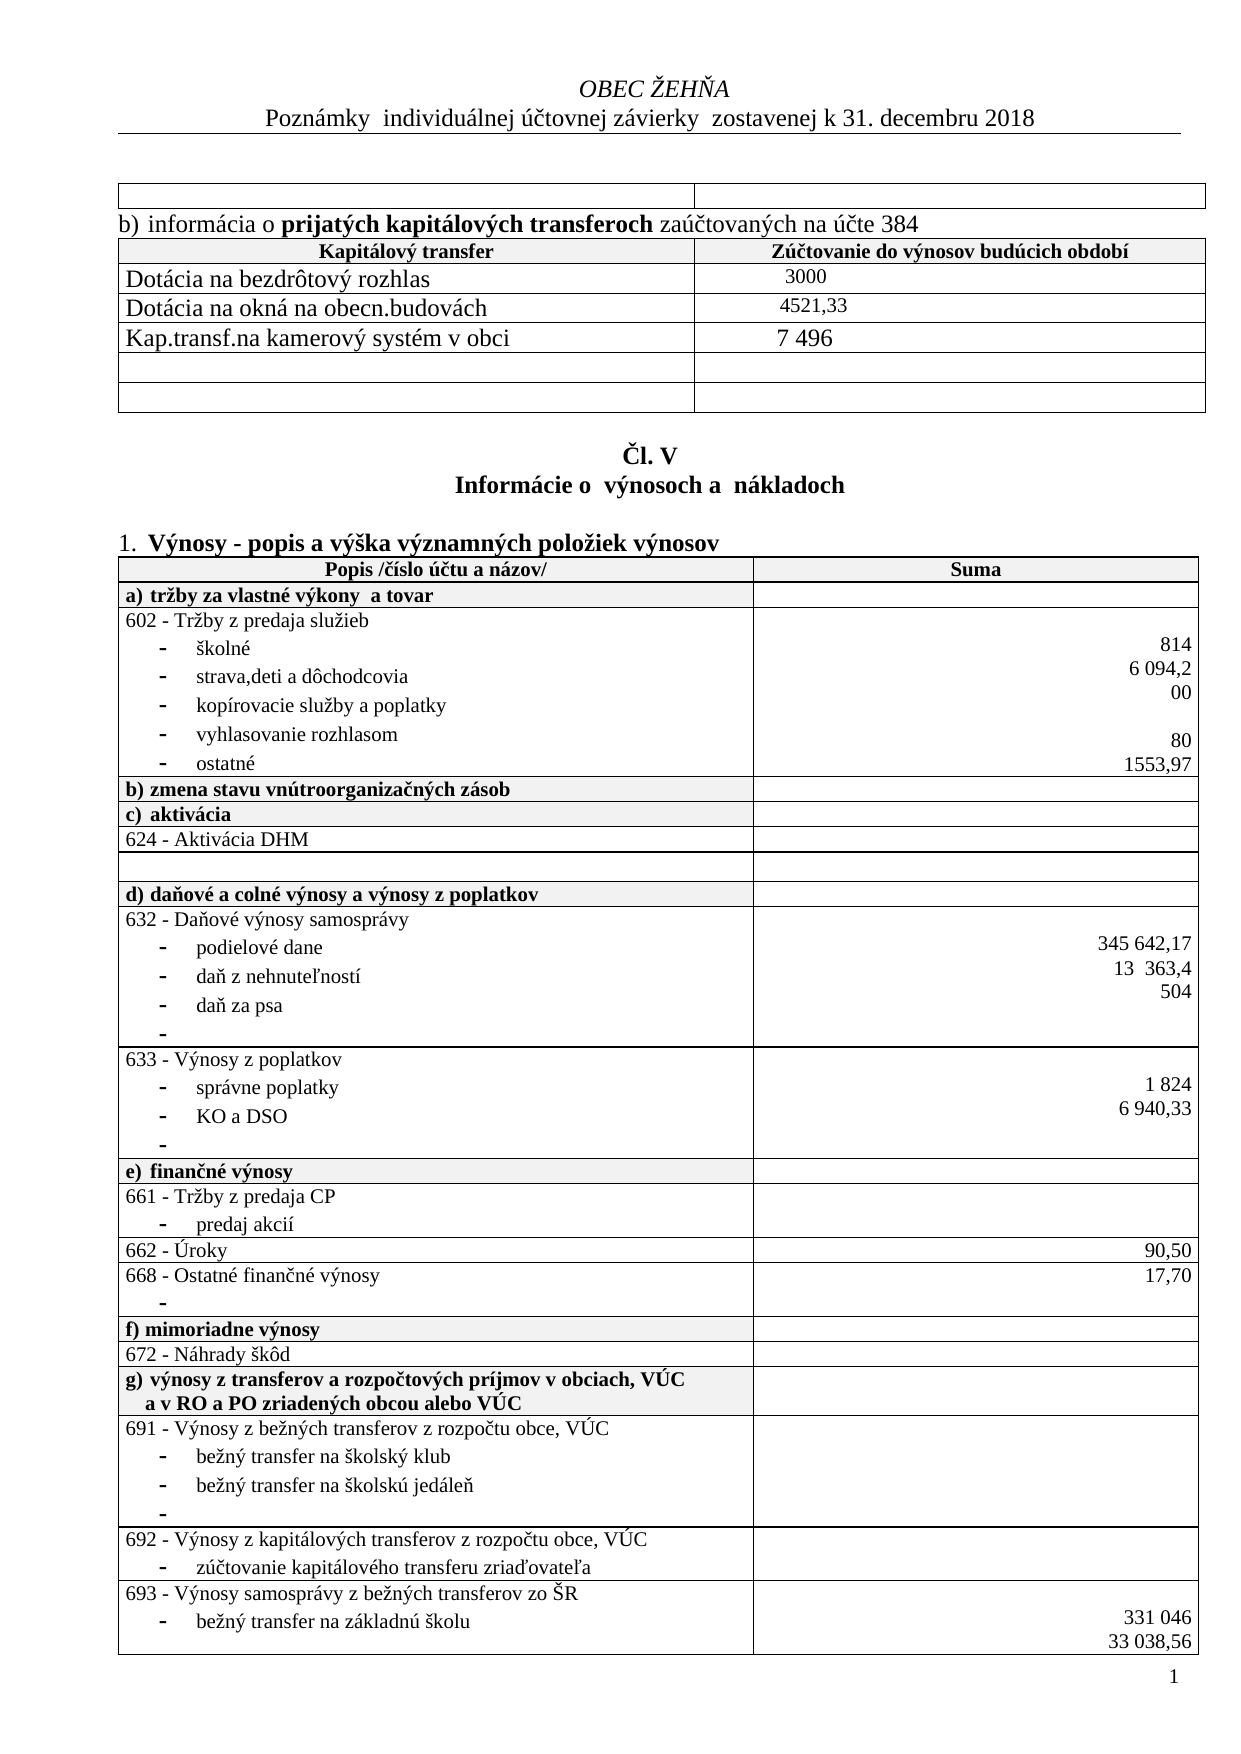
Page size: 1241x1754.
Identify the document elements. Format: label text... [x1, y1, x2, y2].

table_header Kapitálový transfer [119, 239, 694, 263]
table_cell 633 - Výnosy z poplatkov správne poplatky KO a DSO [119, 1048, 753, 1158]
table_cell 17,70 [754, 1263, 1198, 1316]
table_cell [754, 1416, 1198, 1526]
table_cell [754, 853, 1198, 881]
table_cell [754, 802, 1198, 826]
table_header [695, 184, 1205, 208]
table_cell 3000 [695, 264, 1205, 292]
table_cell Kap.transf.na kamerový systém v obci [119, 323, 694, 352]
table_cell 672 - Náhrady škôd [119, 1342, 753, 1366]
table_cell 7 496 [695, 323, 1205, 352]
table_cell [754, 827, 1198, 851]
table_cell [119, 853, 753, 881]
table_cell [695, 383, 1205, 412]
table_cell [754, 1342, 1198, 1366]
table_cell 90,50 [754, 1238, 1198, 1262]
table_cell [754, 583, 1198, 607]
table_cell [754, 1317, 1198, 1341]
table_cell [754, 1367, 1198, 1415]
list Výnosy - popis a výška významných položiek výnosov [118, 528, 1181, 556]
table_cell [754, 1528, 1198, 1580]
table_cell 632 - Daňové výnosy samosprávy podielové dane daň z nehnuteľností daň za psa [119, 907, 753, 1046]
table_cell [754, 1184, 1198, 1237]
table_cell výnosy z transferov a rozpočtových príjmov v obciach, VÚC a v RO a PO zriadených obcou alebo VÚC [119, 1367, 753, 1415]
table_cell zmena stavu vnútroorganizačných zásob [119, 777, 753, 801]
table_cell [695, 353, 1205, 382]
table_cell 662 - Úroky [119, 1238, 753, 1262]
table_cell 661 - Tržby z predaja CP predaj akcií [119, 1184, 753, 1237]
table_cell tržby za vlastné výkony a tovar [119, 583, 753, 607]
table_header Popis /číslo účtu a názov/ [119, 558, 753, 581]
text Informácie o výnosoch a nákladoch [118, 470, 1181, 499]
table_cell 668 - Ostatné finančné výnosy [119, 1263, 753, 1316]
table_header Zúčtovanie do výnosov budúcich období [695, 239, 1205, 263]
table_cell [754, 1159, 1198, 1183]
table_cell 814 6 094,2 00 80 1553,97 [754, 608, 1198, 776]
table_cell 602 - Tržby z predaja služieb školné strava,deti a dôchodcovia kopírovacie služby a poplatky vyhlasovanie rozhlasom ostatné [119, 608, 753, 776]
text Čl. V [118, 441, 1181, 470]
table_cell [754, 777, 1198, 801]
table_cell Dotácia na bezdrôtový rozhlas [119, 264, 694, 292]
table_cell mimoriadne výnosy [119, 1317, 753, 1341]
table_cell 345 642,17 13 363,4 504 [754, 907, 1198, 1046]
table_header Suma [754, 558, 1198, 581]
table_cell 624 - Aktivácia DHM [119, 827, 753, 851]
table_cell aktivácia [119, 802, 753, 826]
table_cell 4521,33 [695, 294, 1205, 322]
table_cell [119, 353, 694, 382]
table_header [119, 184, 694, 208]
table_cell [119, 383, 694, 412]
table_cell finančné výnosy [119, 1159, 753, 1183]
table_cell Dotácia na okná na obecn.budovách [119, 294, 694, 322]
table_cell daňové a colné výnosy a výnosy z poplatkov [119, 882, 753, 906]
table_cell [754, 882, 1198, 906]
table_cell 691 - Výnosy z bežných transferov z rozpočtu obce, VÚC bežný transfer na školský klub bežný transfer na školskú jedáleň [119, 1416, 753, 1526]
list informácia o prijatých kapitálových transferoch zaúčtovaných na účte 384 [118, 209, 1181, 237]
table_cell 1 824 6 940,33 [754, 1048, 1198, 1158]
table_cell 331 046 33 038,56 [754, 1581, 1198, 1653]
table_cell 693 - Výnosy samosprávy z bežných transferov zo ŠR bežný transfer na základnú školu [119, 1581, 753, 1653]
table_cell 692 - Výnosy z kapitálových transferov z rozpočtu obce, VÚC zúčtovanie kapitálového transferu zriaďovateľa [119, 1528, 753, 1580]
